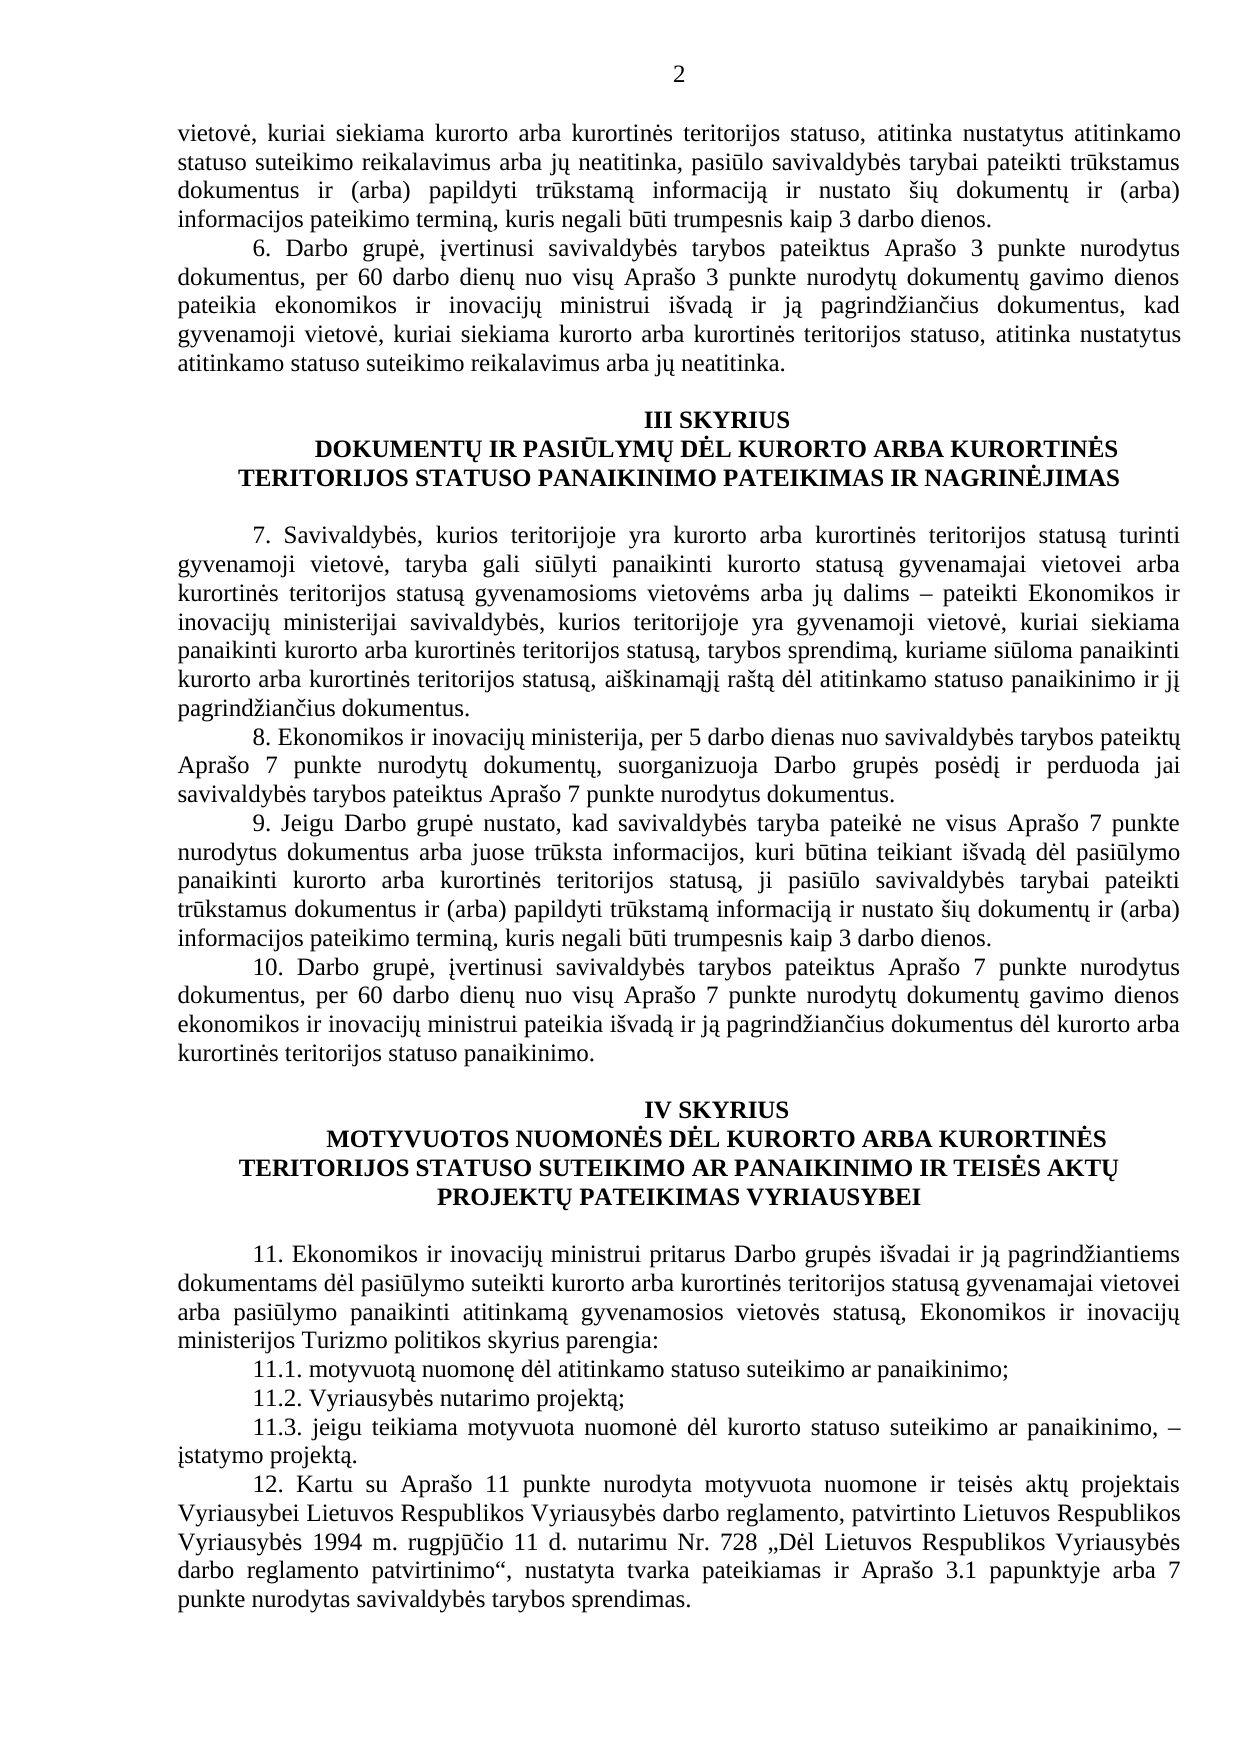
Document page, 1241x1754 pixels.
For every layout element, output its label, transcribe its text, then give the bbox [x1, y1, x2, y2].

text vietovė, kuriai siekiama kurorto arba kurortinės teritorijos statuso, atitinka nustatytus atitinkamo statuso suteikimo reikalavimus arba jų neatitinka, pasiūlo savivaldybės tarybai pateikti trūkstamus dokumentus ir (arba) papildyti trūkstamą informaciją ir nustato šių dokumentų ir (arba) informacijos pateikimo terminą, kuris negali būti trumpesnis kaip 3 darbo dienos. [177, 118, 1181, 233]
text 10. Darbo grupė, įvertinusi savivaldybės tarybos pateiktus Aprašo 7 punkte nurodytus dokumentus, per 60 darbo dienų nuo visų Aprašo 7 punkte nurodytų dokumentų gavimo dienos ekonomikos ir inovacijų ministrui pateikia išvadą ir ją pagrindžiančius dokumentus dėl kurorto arba kurortinės teritorijos statuso panaikinimo. [177, 952, 1181, 1067]
text dokumentų ir pasiūlymų dėl kurorto arba kurortinės teritorijos statuso PANAIKINIMO PATEIKIMAS IR NAGRINĖJIMAS [177, 434, 1181, 492]
text 11. Ekonomikos ir inovacijų ministrui pritarus Darbo grupės išvadai ir ją pagrindžiantiems dokumentams dėl pasiūlymo suteikti kurorto arba kurortinės teritorijos statusą gyvenamajai vietovei arba pasiūlymo panaikinti atitinkamą gyvenamosios vietovės statusą, Ekonomikos ir inovacijų ministerijos Turizmo politikos skyrius parengia: [177, 1239, 1181, 1354]
text 11.2. Vyriausybės nutarimo projektą; [177, 1383, 1181, 1412]
text 6. Darbo grupė, įvertinusi savivaldybės tarybos pateiktus Aprašo 3 punkte nurodytus dokumentus, per 60 darbo dienų nuo visų Aprašo 3 punkte nurodytų dokumentų gavimo dienos pateikia ekonomikos ir inovacijų ministrui išvadą ir ją pagrindžiančius dokumentus, kad gyvenamoji vietovė, kuriai siekiama kurorto arba kurortinės teritorijos statuso, atitinka nustatytus atitinkamo statuso suteikimo reikalavimus arba jų neatitinka. [177, 233, 1181, 377]
text IV SKYRIUS [177, 1096, 1181, 1124]
text 11.3. jeigu teikiama motyvuota nuomonė dėl kurorto statuso suteikimo ar panaikinimo, –įstatymo projektą. [177, 1412, 1181, 1469]
text 7. Savivaldybės, kurios teritorijoje yra kurorto arba kurortinės teritorijos statusą turinti gyvenamoji vietovė, taryba gali siūlyti panaikinti kurorto statusą gyvenamajai vietovei arba kurortinės teritorijos statusą gyvenamosioms vietovėms arba jų dalims – pateikti Ekonomikos ir inovacijų ministerijai savivaldybės, kurios teritorijoje yra gyvenamoji vietovė, kuriai siekiama panaikinti kurorto arba kurortinės teritorijos statusą, tarybos sprendimą, kuriame siūloma panaikinti kurorto arba kurortinės teritorijos statusą, aiškinamąjį raštą dėl atitinkamo statuso panaikinimo ir jį pagrindžiančius dokumentus. [177, 521, 1181, 722]
text 9. Jeigu Darbo grupė nustato, kad savivaldybės taryba pateikė ne visus Aprašo 7 punkte nurodytus dokumentus arba juose trūksta informacijos, kuri būtina teikiant išvadą dėl pasiūlymo panaikinti kurorto arba kurortinės teritorijos statusą, ji pasiūlo savivaldybės tarybai pateikti trūkstamus dokumentus ir (arba) papildyti trūkstamą informaciją ir nustato šių dokumentų ir (arba) informacijos pateikimo terminą, kuris negali būti trumpesnis kaip 3 darbo dienos. [177, 808, 1181, 952]
text 11.1. motyvuotą nuomonę dėl atitinkamo statuso suteikimo ar panaikinimo; [177, 1354, 1181, 1383]
text MOTYVUOTOS NUOMONĖS DĖL KURORTO ARBA KURORTINĖS TERITORIJOS STATUSO SUTEIKIMO AR PANAIKINIMO IR TEISĖS AKTŲ PROJEKTŲ PATEIKIMAS VYRIAUSYBEI [177, 1124, 1181, 1211]
text 8. Ekonomikos ir inovacijų ministerija, per 5 darbo dienas nuo savivaldybės tarybos pateiktų Aprašo 7 punkte nurodytų dokumentų, suorganizuoja Darbo grupės posėdį ir perduoda jai savivaldybės tarybos pateiktus Aprašo 7 punkte nurodytus dokumentus. [177, 722, 1181, 808]
text 12. Kartu su Aprašo 11 punkte nurodyta motyvuota nuomone ir teisės aktų projektais Vyriausybei Lietuvos Respublikos Vyriausybės darbo reglamento, patvirtinto Lietuvos Respublikos Vyriausybės 1994 m. rugpjūčio 11 d. nutarimu Nr. 728 „Dėl Lietuvos Respublikos Vyriausybės darbo reglamento patvirtinimo“, nustatyta tvarka pateikiamas ir Aprašo 3.1 papunktyje arba 7 punkte nurodytas savivaldybės tarybos sprendimas. [177, 1469, 1181, 1613]
text III SKYRIUS [177, 406, 1181, 434]
